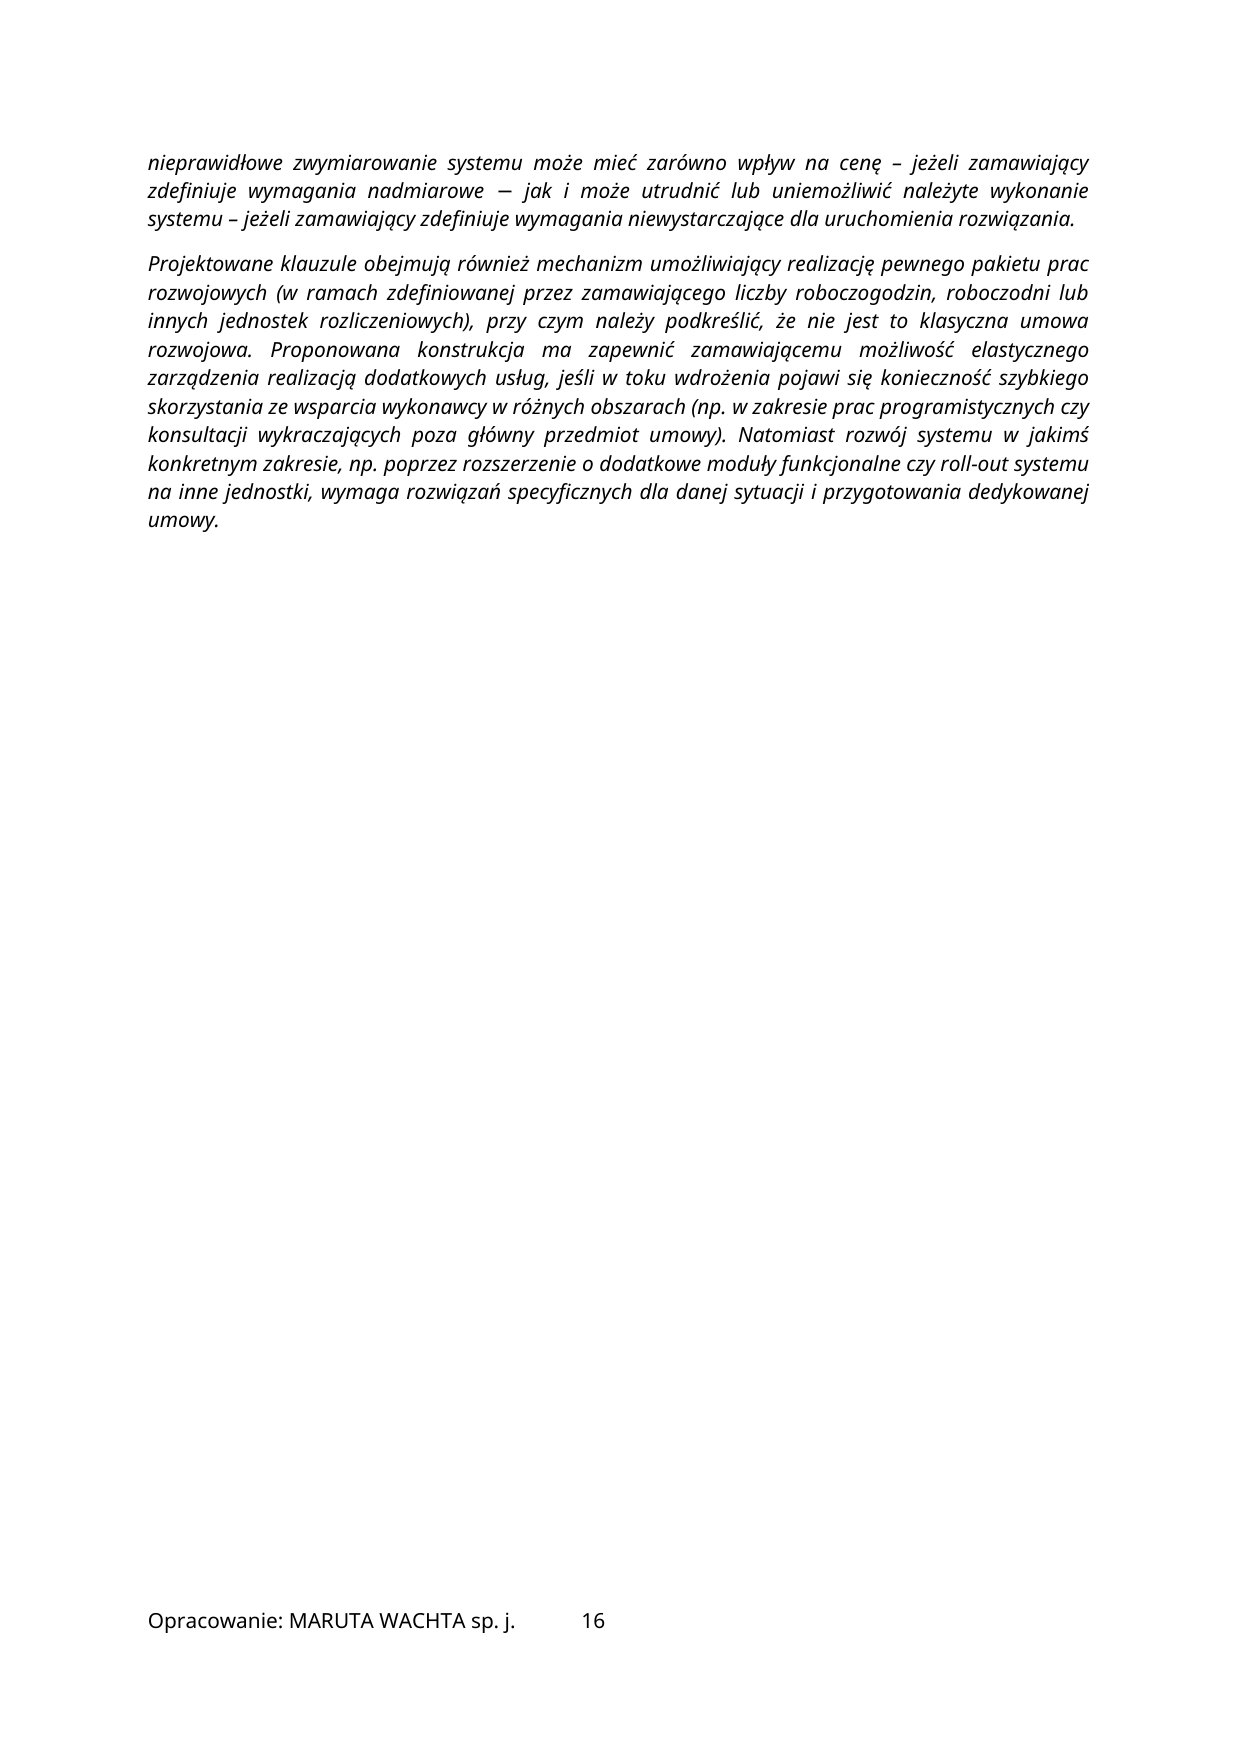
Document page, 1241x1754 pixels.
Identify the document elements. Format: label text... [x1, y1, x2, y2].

text Projektowane klauzule obejmują również mechanizm umożliwiający realizację pewnego pakietu prac rozwojowych (w ramach zdefiniowanej przez zamawiającego liczby roboczogodzin, roboczodni lub innych jednostek rozliczeniowych), przy czym należy podkreślić, że nie jest to klasyczna umowa rozwojowa. Proponowana konstrukcja ma zapewnić zamawiającemu możliwość elastycznego zarządzenia realizacją dodatkowych usług, jeśli w toku wdrożenia pojawi się konieczność szybkiego skorzystania ze wsparcia wykonawcy w różnych obszarach (np. w zakresie prac programistycznych czy konsultacji wykraczających poza główny przedmiot umowy). Natomiast rozwój systemu w jakimś konkretnym zakresie, np. poprzez rozszerzenie o dodatkowe moduły funkcjonalne czy roll-out systemu na inne jednostki, wymaga rozwiązań specyficznych dla danej sytuacji i przygotowania dedykowanej umowy. [148, 249, 1093, 534]
text nieprawidłowe zwymiarowanie systemu może mieć zarówno wpływ na cenę – jeżeli zamawiający zdefiniuje wymagania nadmiarowe − jak i może utrudnić lub uniemożliwić należyte wykonanie systemu – jeżeli zamawiający zdefiniuje wymagania niewystarczające dla uruchomienia rozwiązania. [148, 148, 1093, 233]
